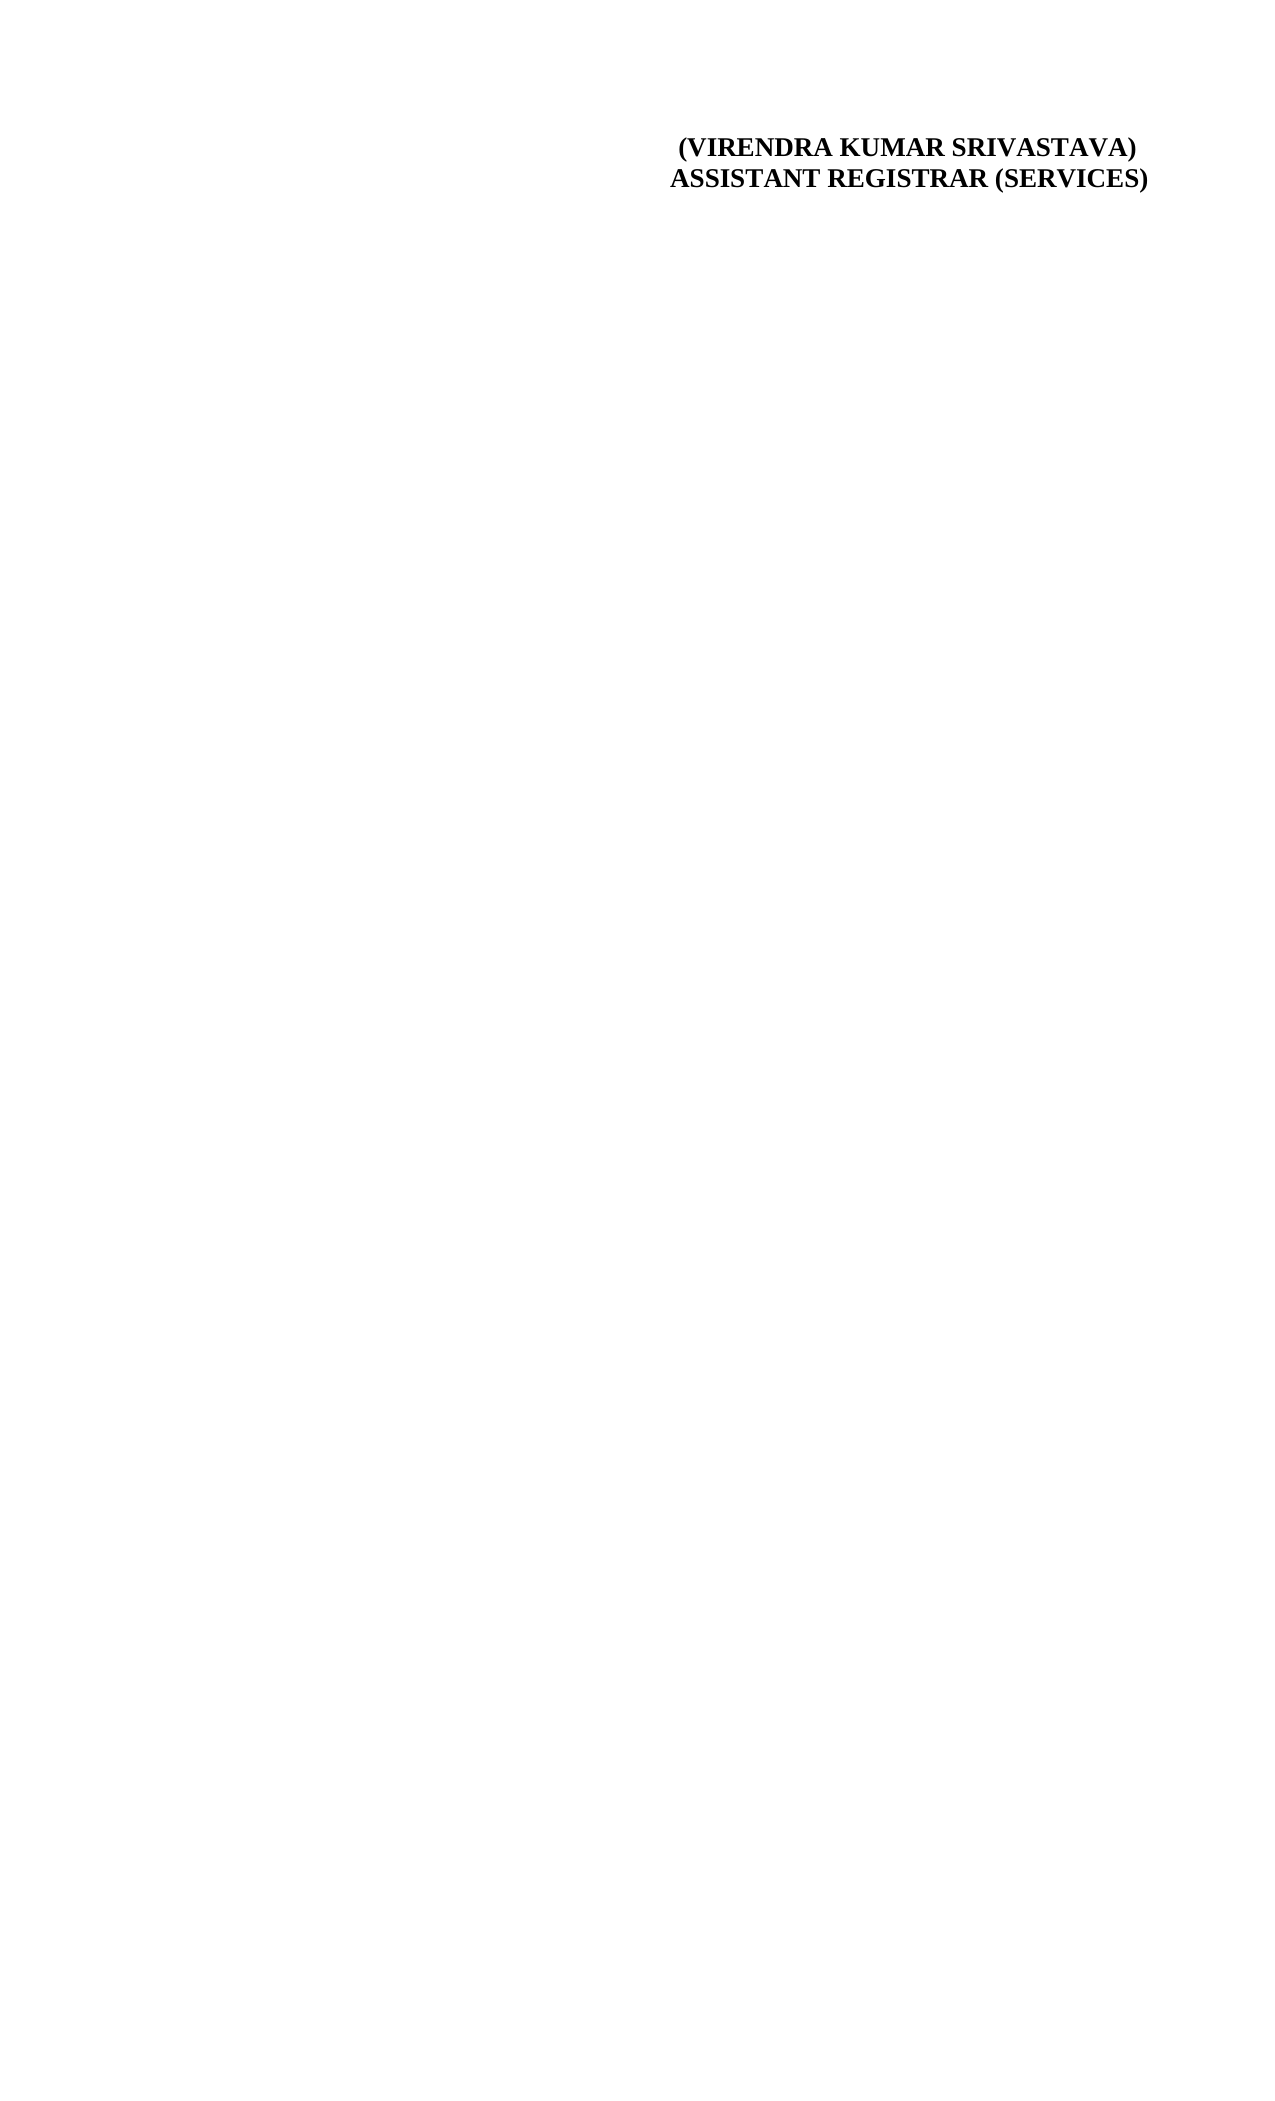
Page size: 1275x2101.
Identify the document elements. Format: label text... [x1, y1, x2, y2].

text (VIRENDRA KUMAR SRIVASTAVA) ASSISTANT REGISTRAR (SERVICES) [187, 131, 1181, 193]
